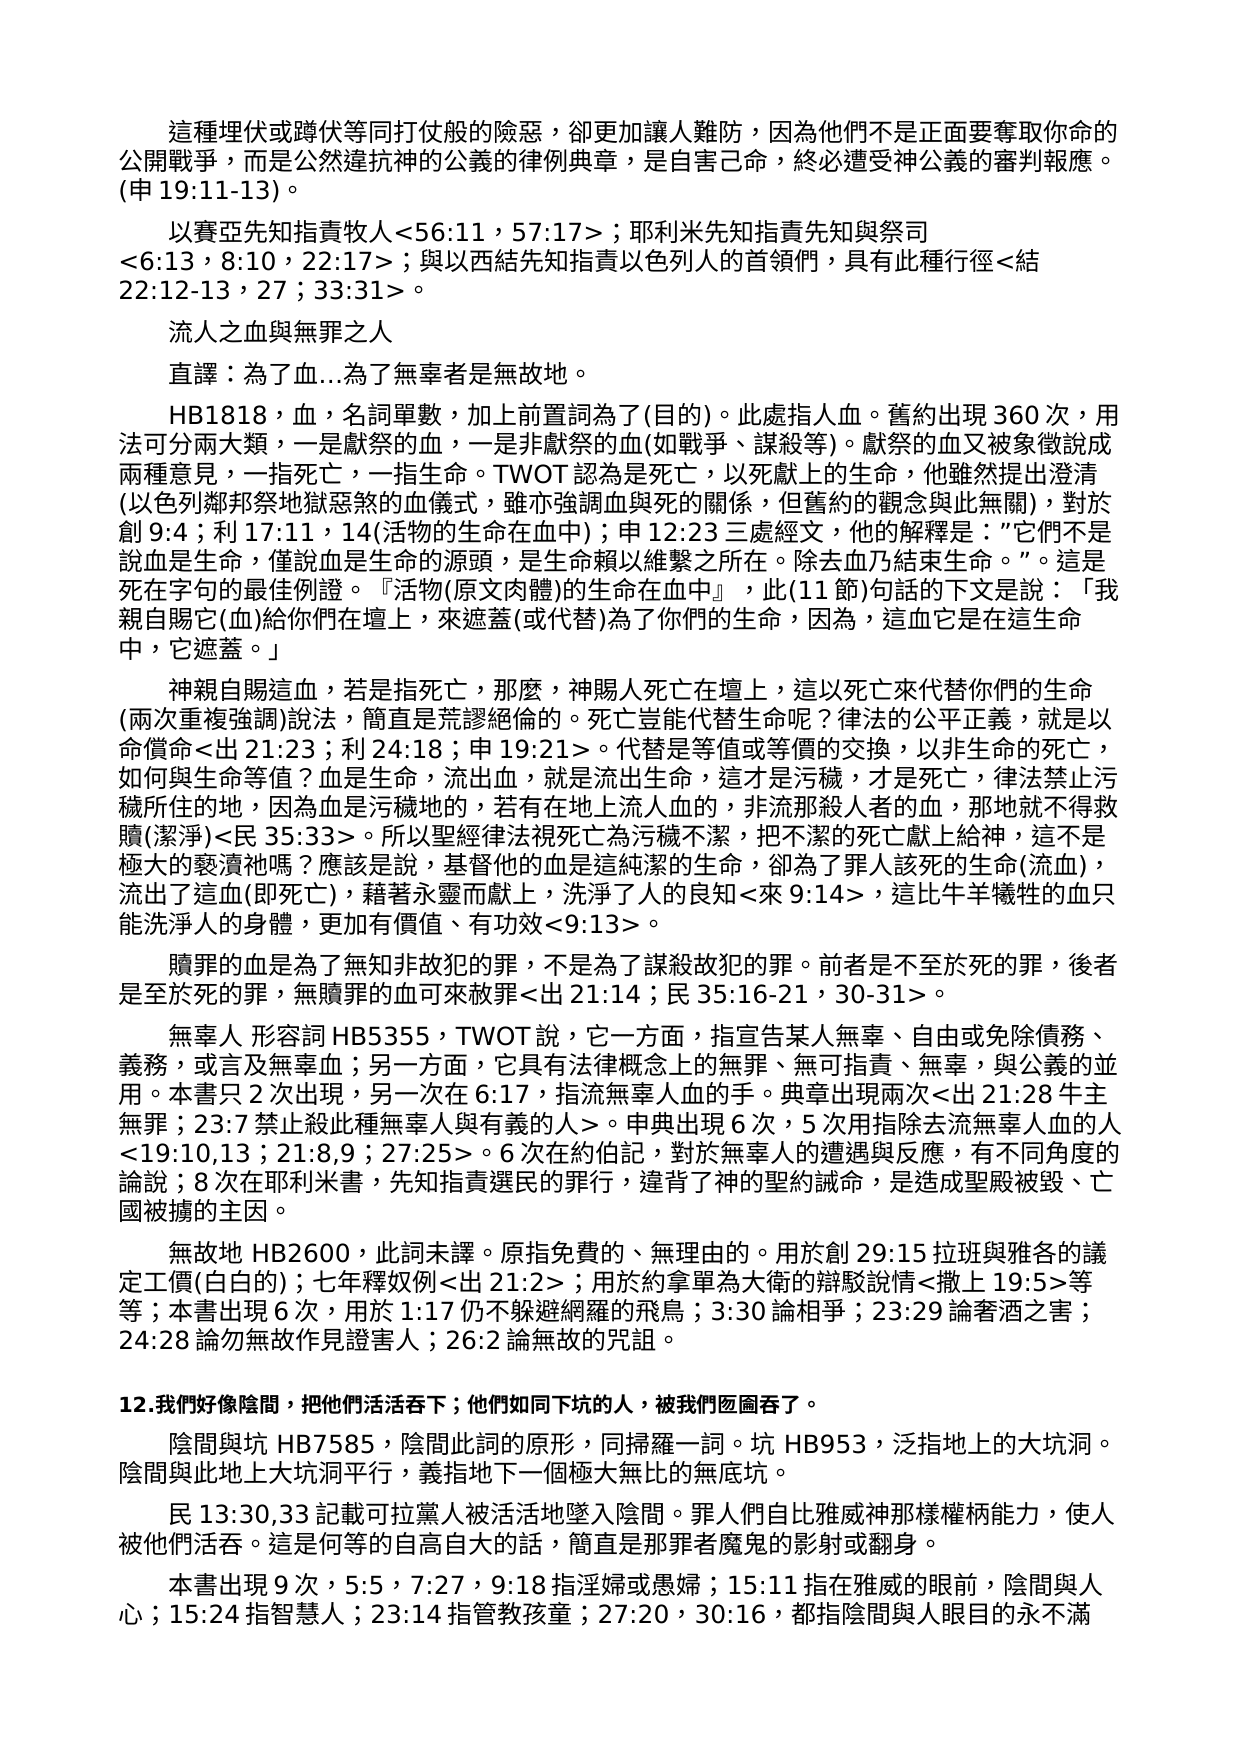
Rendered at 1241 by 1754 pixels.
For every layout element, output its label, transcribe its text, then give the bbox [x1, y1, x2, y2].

text 本書出現9次，5:5，7:27，9:18指淫婦或愚婦；15:11指在雅威的眼前，陰間與人心；15:24指智慧人；23:14指管教孩童；27:20，30:16，都指陰間與人眼目的永不滿 [118, 1572, 1122, 1630]
text 這種埋伏或蹲伏等同打仗般的險惡，卻更加讓人難防，因為他們不是正面要奪取你命的公開戰爭，而是公然違抗神的公義的律例典章，是自害己命，終必遭受神公義的審判報應。(申19:11-13)。 [118, 118, 1122, 206]
text HB1818，血，名詞單數，加上前置詞為了(目的)。此處指人血。舊約出現360次，用法可分兩大類，一是獻祭的血，一是非獻祭的血(如戰爭、謀殺等)。獻祭的血又被象徵說成兩種意見，一指死亡，一指生命。TWOT認為是死亡，以死獻上的生命，他雖然提出澄清(以色列鄰邦祭地獄惡煞的血儀式，雖亦強調血與死的關係，但舊約的觀念與此無關)，對於創9:4；利17:11，14(活物的生命在血中)；申12:23三處經文，他的解釋是：”它們不是說血是生命，僅說血是生命的源頭，是生命賴以維繫之所在。除去血乃結束生命。”。這是死在字句的最佳例證。『活物(原文肉體)的生命在血中』，此(11節)句話的下文是說：「我親自賜它(血)給你們在壇上，來遮蓋(或代替)為了你們的生命，因為，這血它是在這生命中，它遮蓋。」 [118, 401, 1122, 664]
text 神親自賜這血，若是指死亡，那麼，神賜人死亡在壇上，這以死亡來代替你們的生命(兩次重複強調)說法，簡直是荒謬絕倫的。死亡豈能代替生命呢？律法的公平正義，就是以命償命<出21:23；利24:18；申19:21>。代替是等值或等價的交換，以非生命的死亡，如何與生命等值？血是生命，流出血，就是流出生命，這才是污穢，才是死亡，律法禁止污穢所住的地，因為血是污穢地的，若有在地上流人血的，非流那殺人者的血，那地就不得救贖(潔淨)<民35:33>。所以聖經律法視死亡為污穢不潔，把不潔的死亡獻上給神，這不是極大的褻瀆祂嗎？應該是說，基督他的血是這純潔的生命，卻為了罪人該死的生命(流血)，流出了這血(即死亡)，藉著永靈而獻上，洗淨了人的良知<來9:14>，這比牛羊犧牲的血只能洗淨人的身體，更加有價值、有功效<9:13>。 [118, 676, 1122, 939]
text 陰間與坑 HB7585，陰間此詞的原形，同掃羅一詞。坑 HB953，泛指地上的大坑洞。陰間與此地上大坑洞平行，義指地下一個極大無比的無底坑。 [118, 1430, 1122, 1488]
text 民13:30,33記載可拉黨人被活活地墜入陰間。罪人們自比雅威神那樣權柄能力，使人被他們活吞。這是何等的自高自大的話，簡直是那罪者魔鬼的影射或翻身。 [118, 1501, 1122, 1559]
text 無故地 HB2600，此詞未譯。原指免費的、無理由的。用於創29:15拉班與雅各的議定工價(白白的)；七年釋奴例<出21:2>；用於約拿單為大衛的辯駁說情<撒上19:5>等等；本書出現6次，用於1:17仍不躲避網羅的飛鳥；3:30論相爭；23:29論奢酒之害；24:28論勿無故作見證害人；26:2論無故的咒詛。 [118, 1239, 1122, 1356]
text 直譯：為了血…為了無辜者是無故地。 [118, 360, 1122, 389]
text 以賽亞先知指責牧人<56:11，57:17>；耶利米先知指責先知與祭司<6:13，8:10，22:17>；與以西結先知指責以色列人的首領們，具有此種行徑<結22:12-13，27；33:31>。 [118, 218, 1122, 306]
subtitle 12.我們好像陰間，把他們活活吞下；他們如同下坑的人，被我們匢圇吞了。 [118, 1393, 1122, 1417]
text 流人之血與無罪之人 [118, 318, 1122, 347]
text 贖罪的血是為了無知非故犯的罪，不是為了謀殺故犯的罪。前者是不至於死的罪，後者是至於死的罪，無贖罪的血可來赦罪<出21:14；民35:16-21，30-31>。 [118, 951, 1122, 1010]
text 無辜人 形容詞HB5355，TWOT說，它一方面，指宣告某人無辜、自由或免除債務、義務，或言及無辜血；另一方面，它具有法律概念上的無罪、無可指責、無辜，與公義的並用。本書只2次出現，另一次在6:17，指流無辜人血的手。典章出現兩次<出21:28牛主無罪；23:7禁止殺此種無辜人與有義的人>。申典出現6次，5次用指除去流無辜人血的人<19:10,13；21:8,9；27:25>。6次在約伯記，對於無辜人的遭遇與反應，有不同角度的論說；8次在耶利米書，先知指責選民的罪行，違背了神的聖約誡命，是造成聖殿被毀、亡國被擄的主因。 [118, 1022, 1122, 1226]
